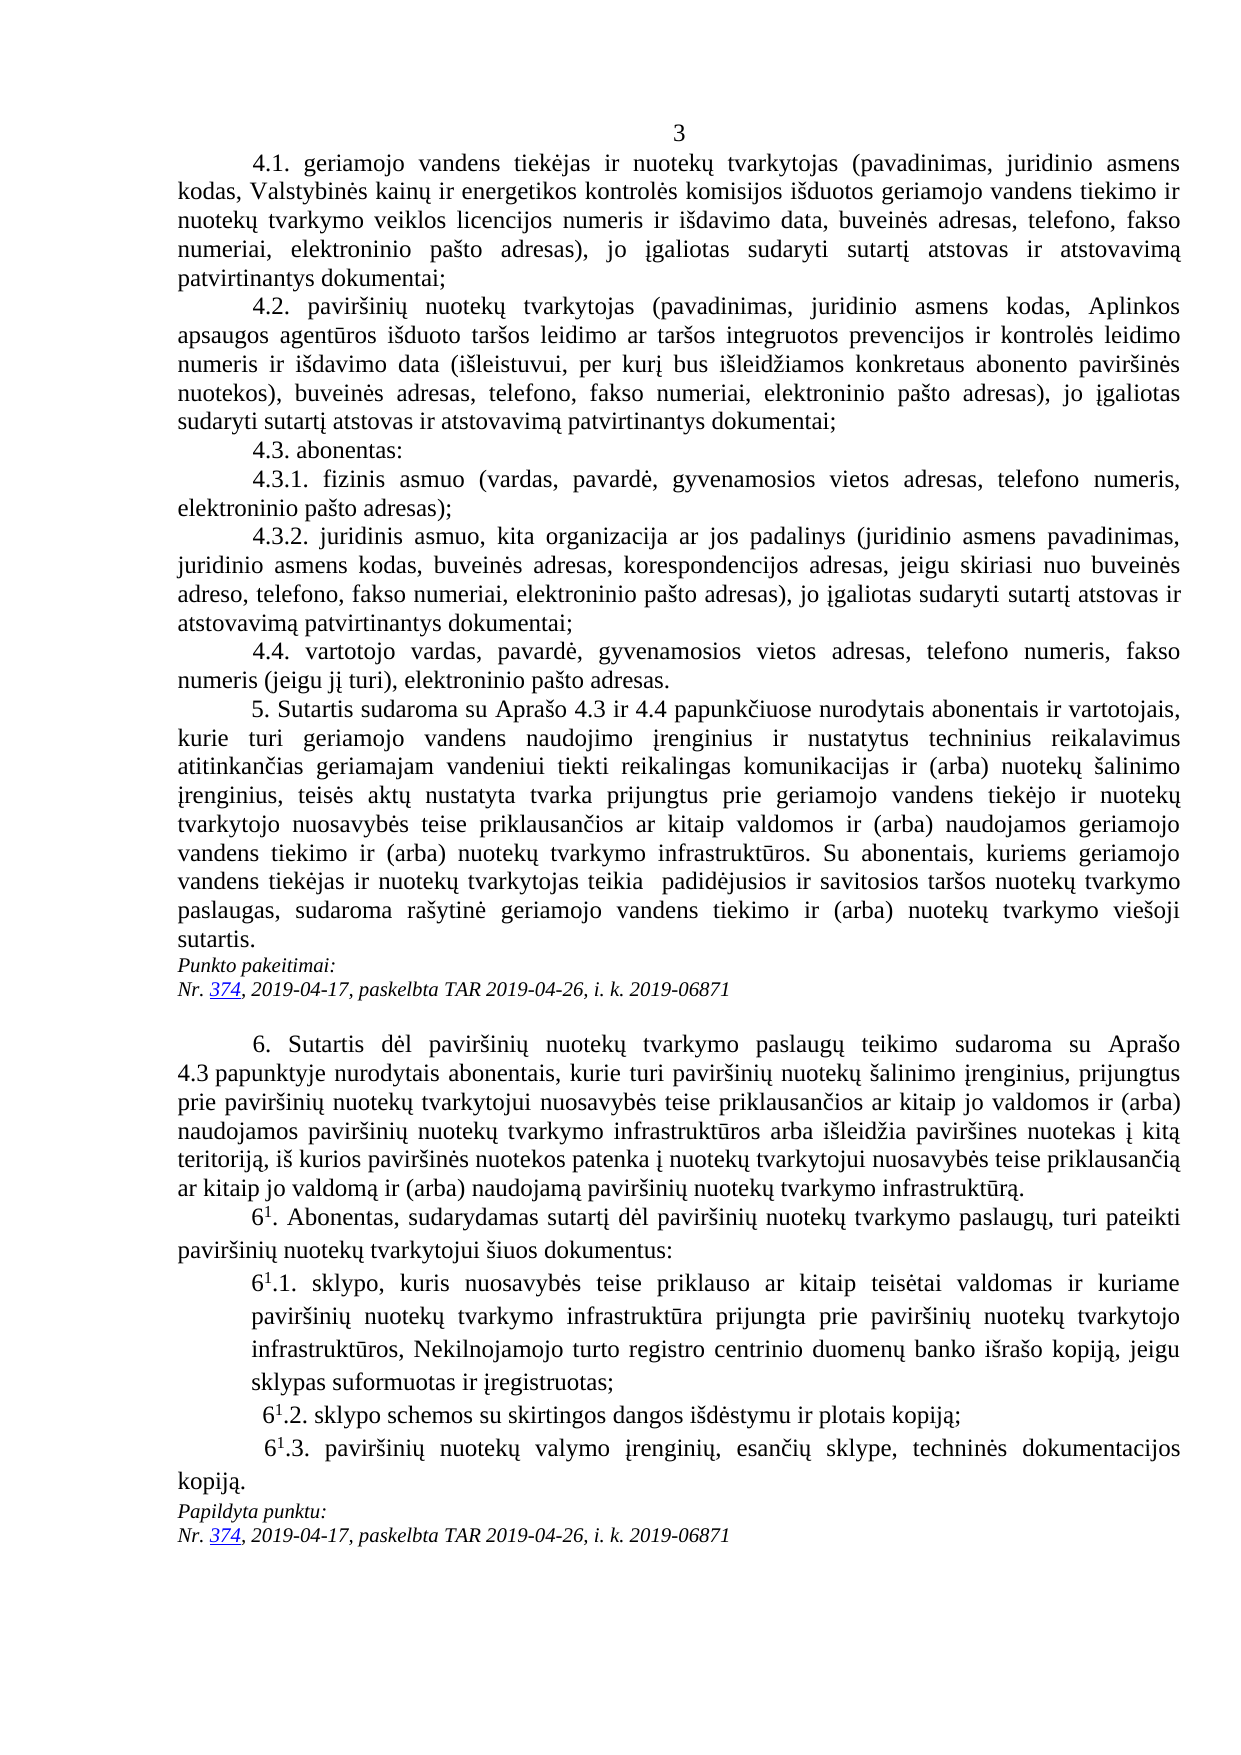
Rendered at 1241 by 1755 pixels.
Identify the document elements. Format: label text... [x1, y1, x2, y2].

text 4.3.1. fizinis asmuo (vardas, pavardė, gyvenamosios vietos adresas, telefono numeris, elektroninio pašto adresas); [177, 464, 1181, 521]
text Punkto pakeitimai: [177, 953, 1181, 977]
text 4.2. paviršinių nuotekų tvarkytojas (pavadinimas, juridinio asmens kodas, Aplinkos apsaugos agentūros išduoto taršos leidimo ar taršos integruotos prevencijos ir kontrolės leidimo numeris ir išdavimo data (išleistuvui, per kurį bus išleidžiamos konkretaus abonento paviršinės nuotekos), buveinės adresas, telefono, fakso numeriai, elektroninio pašto adresas), jo įgaliotas sudaryti sutartį atstovas ir atstovavimą patvirtinantys dokumentai; [177, 291, 1181, 435]
text 6. Sutartis dėl paviršinių nuotekų tvarkymo paslaugų teikimo sudaroma su Aprašo 4.3 papunktyje nurodytais abonentais, kurie turi paviršinių nuotekų šalinimo įrenginius, prijungtus prie paviršinių nuotekų tvarkytojui nuosavybės teise priklausančios ar kitaip jo valdomos ir (arba) naudojamos paviršinių nuotekų tvarkymo infrastruktūros arba išleidžia paviršines nuotekas į kitą teritoriją, iš kurios paviršinės nuotekos patenka į nuotekų tvarkytojui nuosavybės teise priklausančią ar kitaip jo valdomą ir (arba) naudojamą paviršinių nuotekų tvarkymo infrastruktūrą. [177, 1029, 1181, 1202]
text 4.3. abonentas: [177, 435, 1181, 464]
text Papildyta punktu: [177, 1499, 1181, 1523]
text Nr. 374, 2019-04-17, paskelbta TAR 2019-04-26, i. k. 2019-06871 [177, 1523, 1181, 1547]
text 61.2. sklypo schemos su skirtingos dangos išdėstymu ir plotais kopiją; [236, 1400, 1181, 1429]
text 4.1. geriamojo vandens tiekėjas ir nuotekų tvarkytojas (pavadinimas, juridinio asmens kodas, Valstybinės kainų ir energetikos kontrolės komisijos išduotos geriamojo vandens tiekimo ir nuotekų tvarkymo veiklos licencijos numeris ir išdavimo data, buveinės adresas, telefono, fakso numeriai, elektroninio pašto adresas), jo įgaliotas sudaryti sutartį atstovas ir atstovavimą patvirtinantys dokumentai; [177, 148, 1181, 291]
text 61.3. paviršinių nuotekų valymo įrenginių, esančių sklype, techninės dokumentacijos kopiją. [177, 1433, 1181, 1495]
text 61. Abonentas, sudarydamas sutartį dėl paviršinių nuotekų tvarkymo paslaugų, turi pateikti paviršinių nuotekų tvarkytojui šiuos dokumentus: [177, 1202, 1181, 1264]
text Nr. 374, 2019-04-17, paskelbta TAR 2019-04-26, i. k. 2019-06871 [177, 977, 1181, 1001]
text 4.4. vartotojo vardas, pavardė, gyvenamosios vietos adresas, telefono numeris, fakso numeris (jeigu jį turi), elektroninio pašto adresas. [177, 636, 1181, 694]
text 5. Sutartis sudaroma su Aprašo 4.3 ir 4.4 papunkčiuose nurodytais abonentais ir vartotojais, kurie turi geriamojo vandens naudojimo įrenginius ir nustatytus techninius reikalavimus atitinkančias geriamajam vandeniui tiekti reikalingas komunikacijas ir (arba) nuotekų šalinimo įrenginius, teisės aktų nustatyta tvarka prijungtus prie geriamojo vandens tiekėjo ir nuotekų tvarkytojo nuosavybės teise priklausančios ar kitaip valdomos ir (arba) naudojamos geriamojo vandens tiekimo ir (arba) nuotekų tvarkymo infrastruktūros. Su abonentais, kuriems geriamojo vandens tiekėjas ir nuotekų tvarkytojas teikia padidėjusios ir savitosios taršos nuotekų tvarkymo paslaugas, sudaroma rašytinė geriamojo vandens tiekimo ir (arba) nuotekų tvarkymo viešoji sutartis. [177, 694, 1181, 953]
text 4.3.2. juridinis asmuo, kita organizacija ar jos padalinys (juridinio asmens pavadinimas, juridinio asmens kodas, buveinės adresas, korespondencijos adresas, jeigu skiriasi nuo buveinės adreso, telefono, fakso numeriai, elektroninio pašto adresas), jo įgaliotas sudaryti sutartį atstovas ir atstovavimą patvirtinantys dokumentai; [177, 521, 1181, 636]
text 61.1. sklypo, kuris nuosavybės teise priklauso ar kitaip teisėtai valdomas ir kuriame paviršinių nuotekų tvarkymo infrastruktūra prijungta prie paviršinių nuotekų tvarkytojo infrastruktūros, Nekilnojamojo turto registro centrinio duomenų banko išrašo kopiją, jeigu sklypas suformuotas ir įregistruotas; [177, 1268, 1181, 1396]
